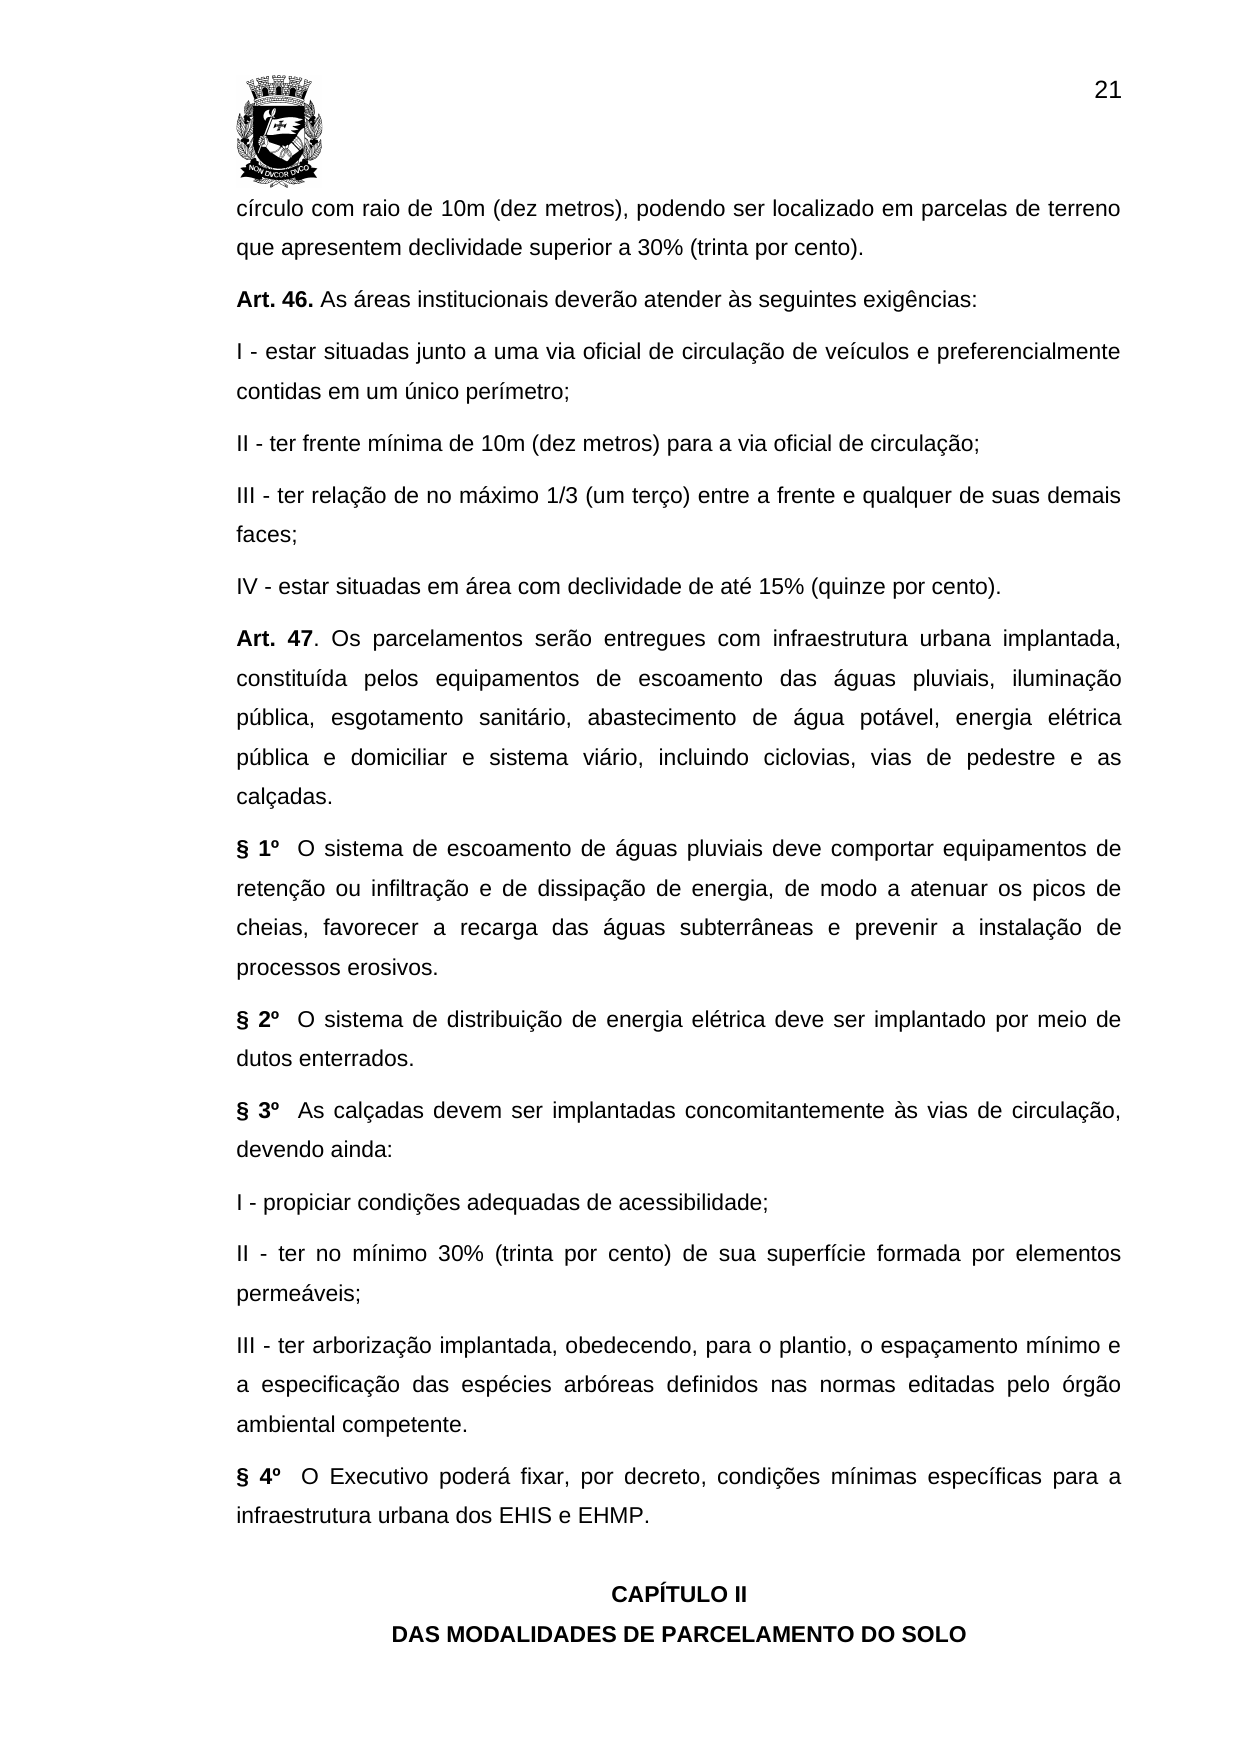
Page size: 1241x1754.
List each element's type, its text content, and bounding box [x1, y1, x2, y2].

text Art. 46. As áreas institucionais deverão atender às seguintes exigências: [236, 286, 1122, 313]
text § 2º O sistema de distribuição de energia elétrica deve ser implantado por meio de dutos enterrados. [236, 1006, 1122, 1071]
text I - propiciar condições adequadas de acessibilidade; [236, 1188, 1122, 1215]
text § 3º As calçadas devem ser implantadas concomitantemente às vias de circulação, devendo ainda: [236, 1097, 1122, 1163]
text círculo com raio de 10m (dez metros), podendo ser localizado em parcelas de terreno que apresentem declividade superior a 30% (trinta por cento). [236, 195, 1122, 261]
text I - estar situadas junto a uma via oficial de circulação de veículos e preferencialmente contidas em um único perímetro; [236, 338, 1122, 404]
text § 4º O Executivo poderá fixar, por decreto, condições mínimas específicas para a infraestrutura urbana dos EHIS e EHMP. [236, 1463, 1122, 1529]
subtitle CAPÍTULO II [236, 1581, 1122, 1608]
text II - ter frente mínima de 10m (dez metros) para a via oficial de circulação; [236, 430, 1122, 456]
text Art. 47. Os parcelamentos serão entregues com infraestrutura urbana implantada, constituída pelos equipamentos de escoamento das águas pluviais, iluminação pública, esgotamento sanitário, abastecimento de água potável, energia elétrica pública e domiciliar e sistema viário, incluindo ciclovias, vias de pedestre e as calçadas. [236, 625, 1122, 809]
text III - ter arborização implantada, obedecendo, para o plantio, o espaçamento mínimo e a especificação das espécies arbóreas definidos nas normas editadas pelo órgão ambiental competente. [236, 1332, 1122, 1437]
text III - ter relação de no máximo 1/3 (um terço) entre a frente e qualquer de suas demais faces; [236, 482, 1122, 548]
subtitle Das modalidades de parcelamento do solo [236, 1621, 1122, 1647]
text II - ter no mínimo 30% (trinta por cento) de sua superfície formada por elementos permeáveis; [236, 1240, 1122, 1306]
text IV - estar situadas em área com declividade de até 15% (quinze por cento). [236, 573, 1122, 599]
text § 1º O sistema de escoamento de águas pluviais deve comportar equipamentos de retenção ou infiltração e de dissipação de energia, de modo a atenuar os picos de cheias, favorecer a recarga das águas subterrâneas e prevenir a instalação de processos erosivos. [236, 835, 1122, 980]
